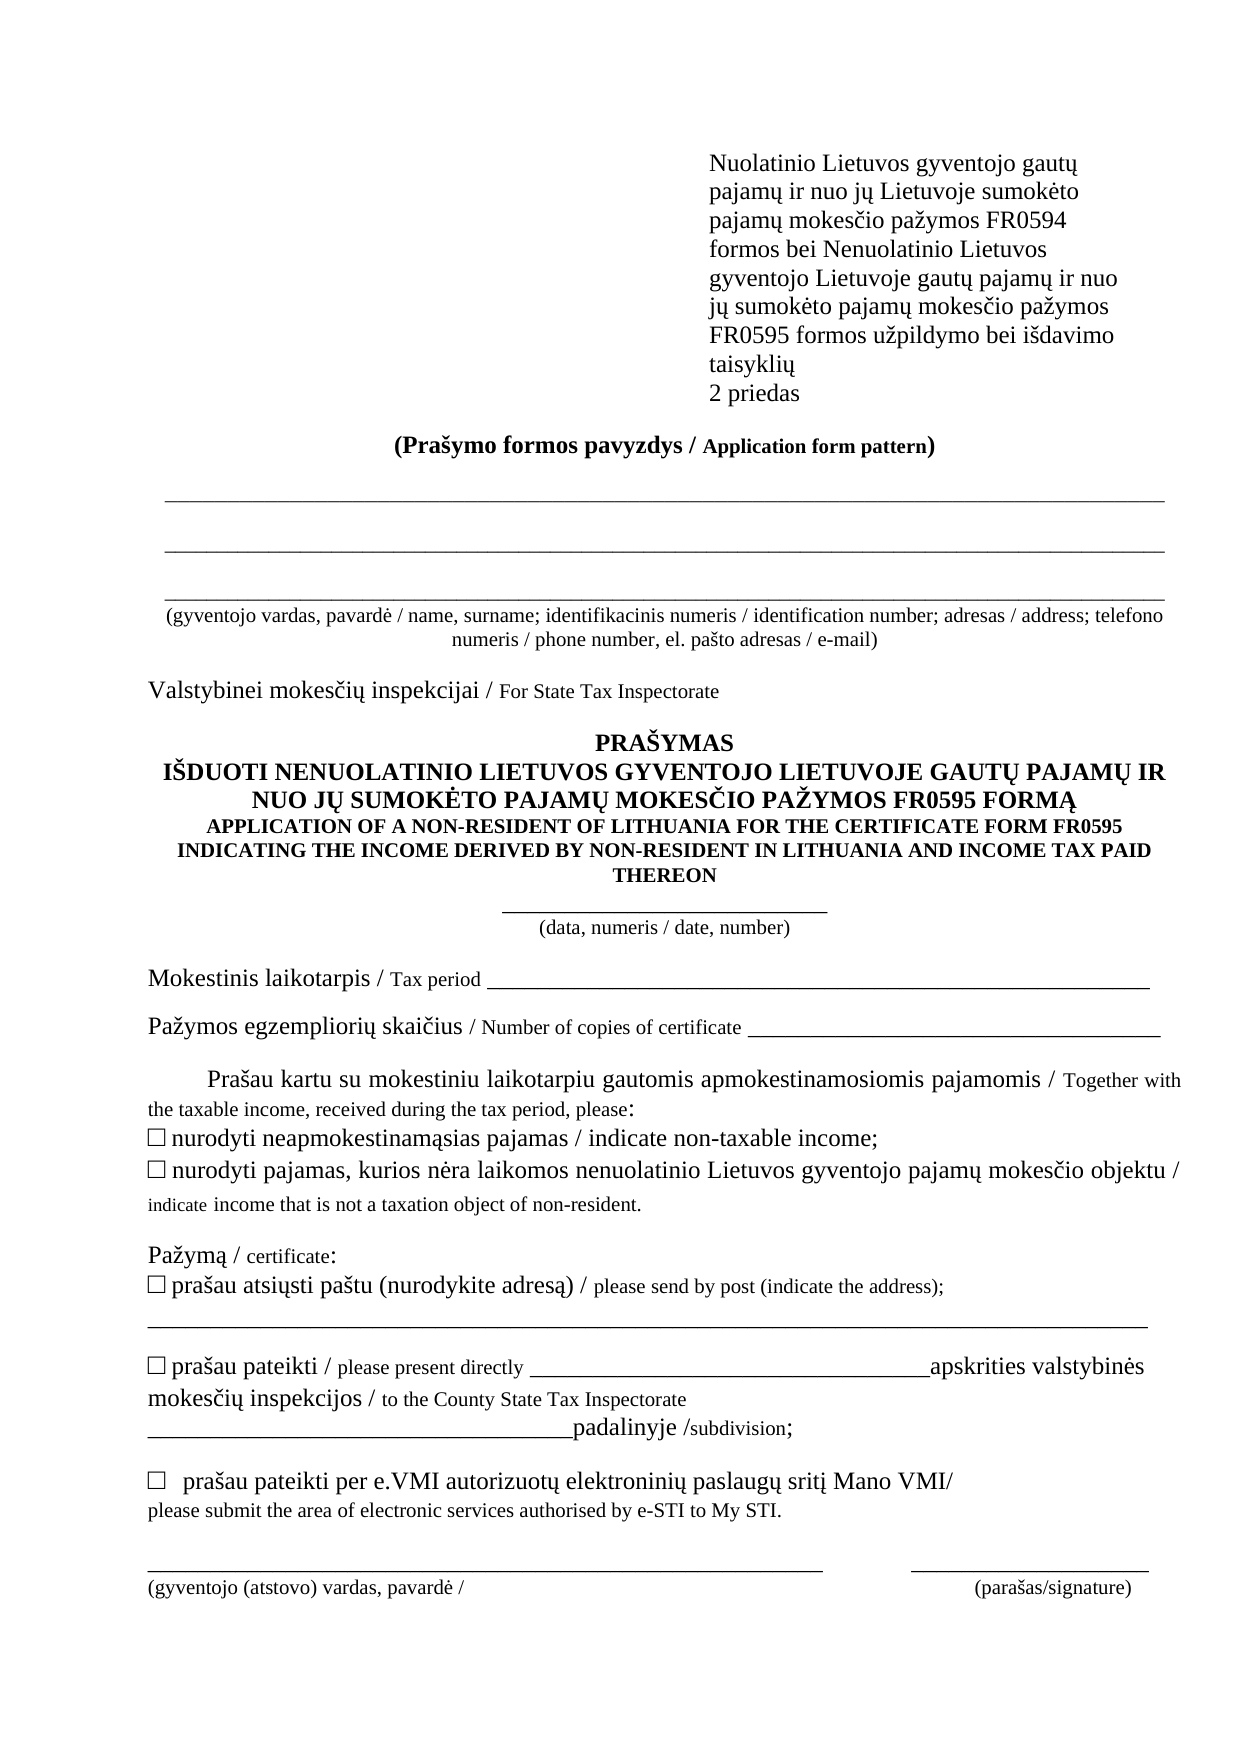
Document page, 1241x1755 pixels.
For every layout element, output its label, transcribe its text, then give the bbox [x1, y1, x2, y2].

text (data, numeris / date, number) [148, 915, 1181, 939]
text Valstybinei mokesčių inspekcijai / For State Tax Inspectorate [148, 675, 1181, 704]
text ________________________________________________________________________________ [148, 483, 1181, 507]
text pajamų ir nuo jų Lietuvoje sumokėto [148, 176, 1181, 205]
text (gyventojo (atstovo) vardas, pavardė / (parašas/signature) [148, 1575, 1181, 1599]
text FR0595 formos užpildymo bei išdavimo [148, 320, 1181, 349]
text Pažymą / certificate: [148, 1241, 1181, 1269]
text Nuolatinio Lietuvos gyventojo gautų [148, 148, 1181, 176]
text □ prašau pateikti per e.VMI autorizuotų elektroninių paslaugų sritį Mano VMI/ [148, 1465, 1181, 1498]
text gyventojo Lietuvoje gautų pajamų ir nuo [148, 263, 1181, 291]
text □ prašau pateikti / please present directly ________________________________apskrities valstybinės mokesčių inspekcijos / to the County State Tax Inspectorate __________________________________padalinyje /subdivision; [148, 1350, 1181, 1441]
text jų sumokėto pajamų mokesčio pažymos [148, 291, 1181, 320]
text taisyklių [148, 349, 1181, 378]
text □ prašau atsiųsti paštu (nurodykite adresą) / please send by post (indicate the address); ________________________________________________________________________________ [148, 1269, 1181, 1331]
text ________________________________________________________________________________________________ [148, 531, 1181, 555]
text ______________________________________________________ ___________________ [148, 1546, 1181, 1575]
text APPLICATION OF A NON-RESIDENT OF LITHUANIA FOR THE CERTIFICATE FORM FR0595 INDICATING THE INCOME DERIVED BY NON-RESIDENT IN LITHUANIA AND INCOME TAX PAID THEREON [148, 814, 1181, 887]
text __________________________ [148, 887, 1181, 915]
text PRAŠYMAS [148, 728, 1181, 757]
text Prašau kartu su mokestiniu laikotarpiu gautomis apmokestinamosiomis pajamomis / Together with the taxable income, received during the tax period, please: [148, 1064, 1181, 1122]
text □ nurodyti neapmokestinamąsias pajamas / indicate non-taxable income; [148, 1122, 1181, 1155]
text IŠDUOTI NENUOLATINIO LIETUVOS GYVENTOJO LIETUVOJE GAUTŲ PAJAMŲ IR NUO JŲ SUMOKĖTO PAJAMŲ MOKESČIO PAŽYMOS FR0595 FORMĄ [148, 757, 1181, 814]
text ________________________________________________________________________________________________ [148, 579, 1181, 603]
text Mokestinis laikotarpis / Tax period _____________________________________________________ [148, 963, 1181, 992]
text please submit the area of electronic services authorised by e-STI to My STI. [148, 1498, 1181, 1522]
text pajamų mokesčio pažymos FR0594 [148, 205, 1181, 234]
text (Prašymo formos pavyzdys / Application form pattern) [148, 430, 1181, 459]
text Pažymos egzempliorių skaičius / Number of copies of certificate _________________________________ [148, 1011, 1181, 1040]
text formos bei Nenuolatinio Lietuvos [148, 234, 1181, 263]
text (gyventojo vardas, pavardė / name, surname; identifikacinis numeris / identification number; adresas / address; telefono numeris / phone number, el. pašto adresas / e-mail) [148, 603, 1181, 651]
text 2 priedas [148, 378, 1181, 406]
text □ nurodyti pajamas, kurios nėra laikomos nenuolatinio Lietuvos gyventojo pajamų mokesčio objektu / indicate income that is not a taxation object of non-resident. [148, 1155, 1181, 1216]
